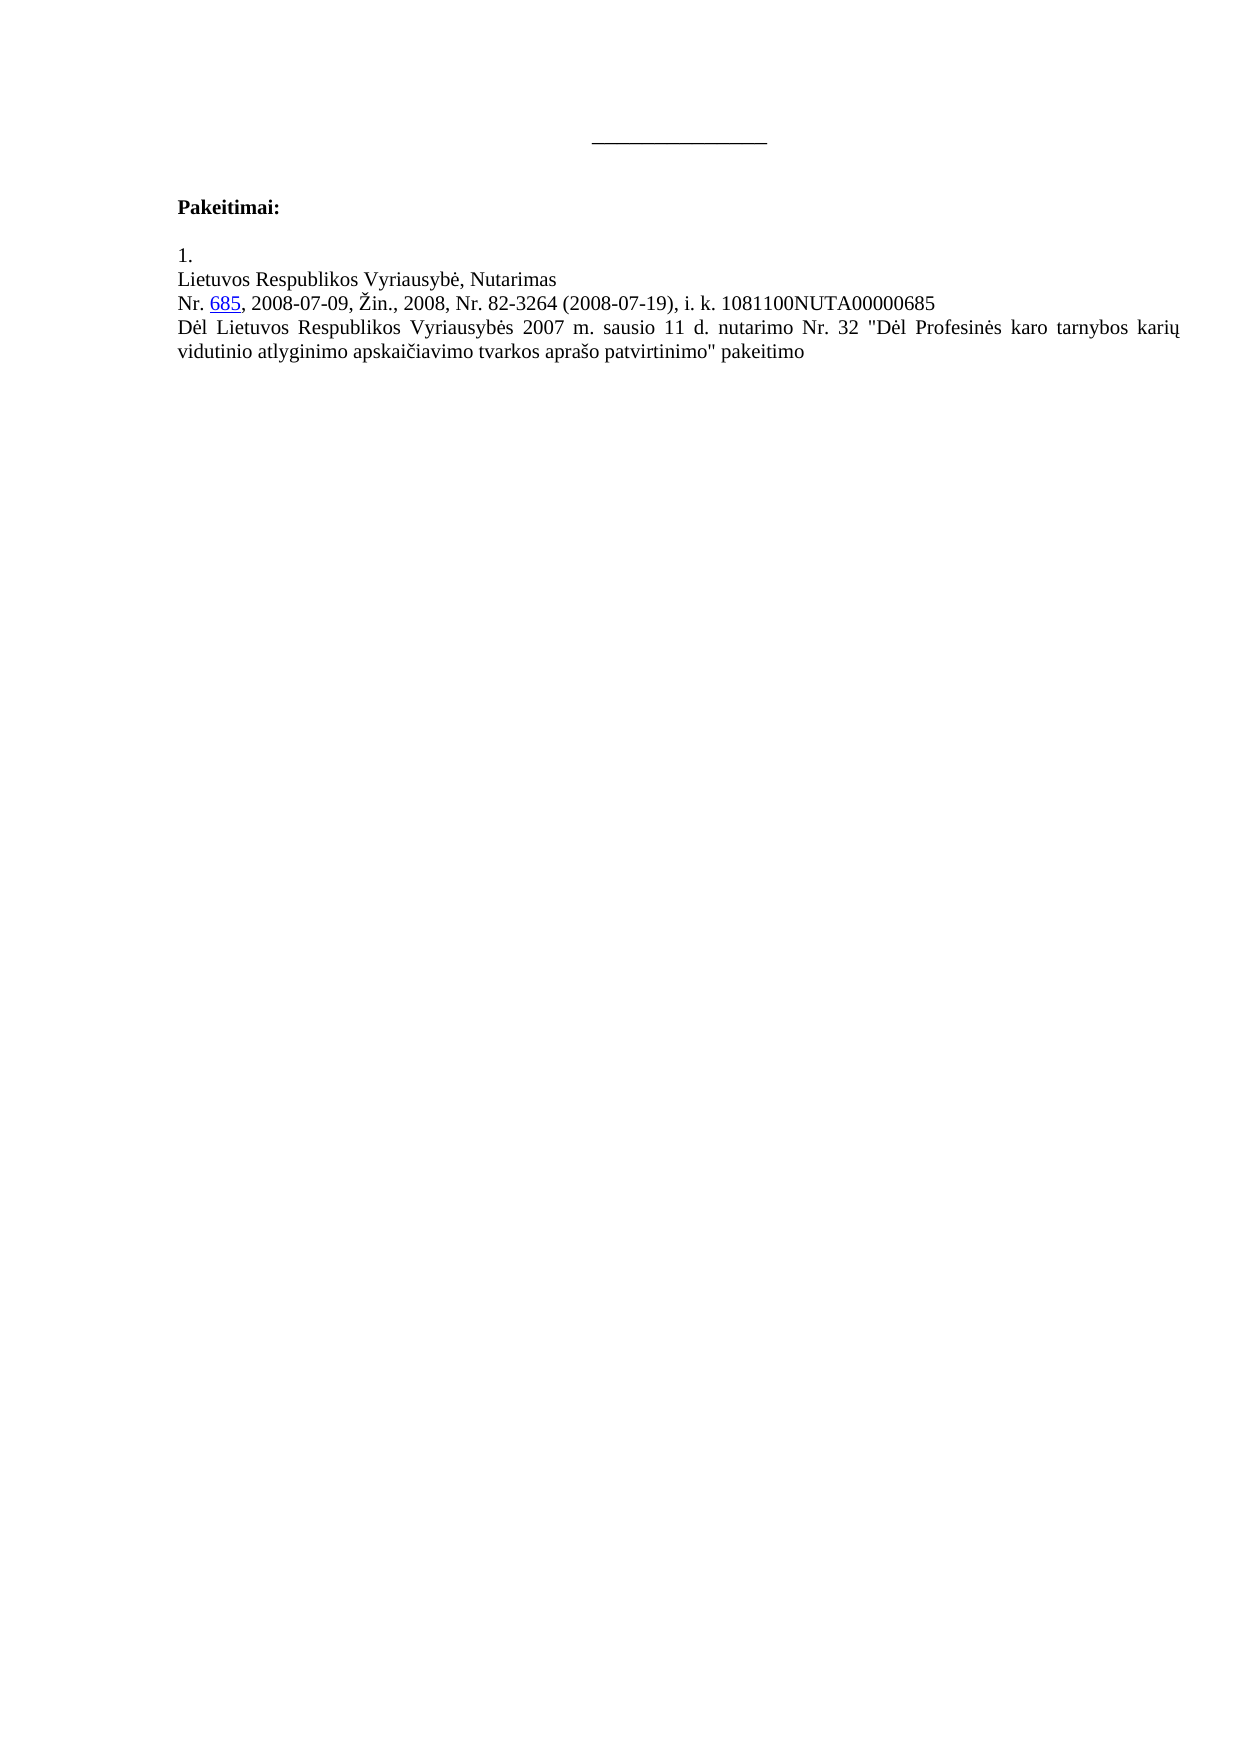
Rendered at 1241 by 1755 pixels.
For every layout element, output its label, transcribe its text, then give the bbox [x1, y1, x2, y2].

text Dėl Lietuvos Respublikos Vyriausybės 2007 m. sausio 11 d. nutarimo Nr. 32 "Dėl Profesinės karo tarnybos karių vidutinio atlyginimo apskaičiavimo tvarkos aprašo patvirtinimo" pakeitimo [177, 315, 1181, 363]
text 1. [177, 243, 1181, 267]
text ______________ [177, 118, 1181, 147]
text Pakeitimai: [177, 195, 1181, 219]
text Lietuvos Respublikos Vyriausybė, Nutarimas [177, 267, 1181, 291]
text Nr. 685, 2008-07-09, Žin., 2008, Nr. 82-3264 (2008-07-19), i. k. 1081100NUTA00000685 [177, 291, 1181, 315]
